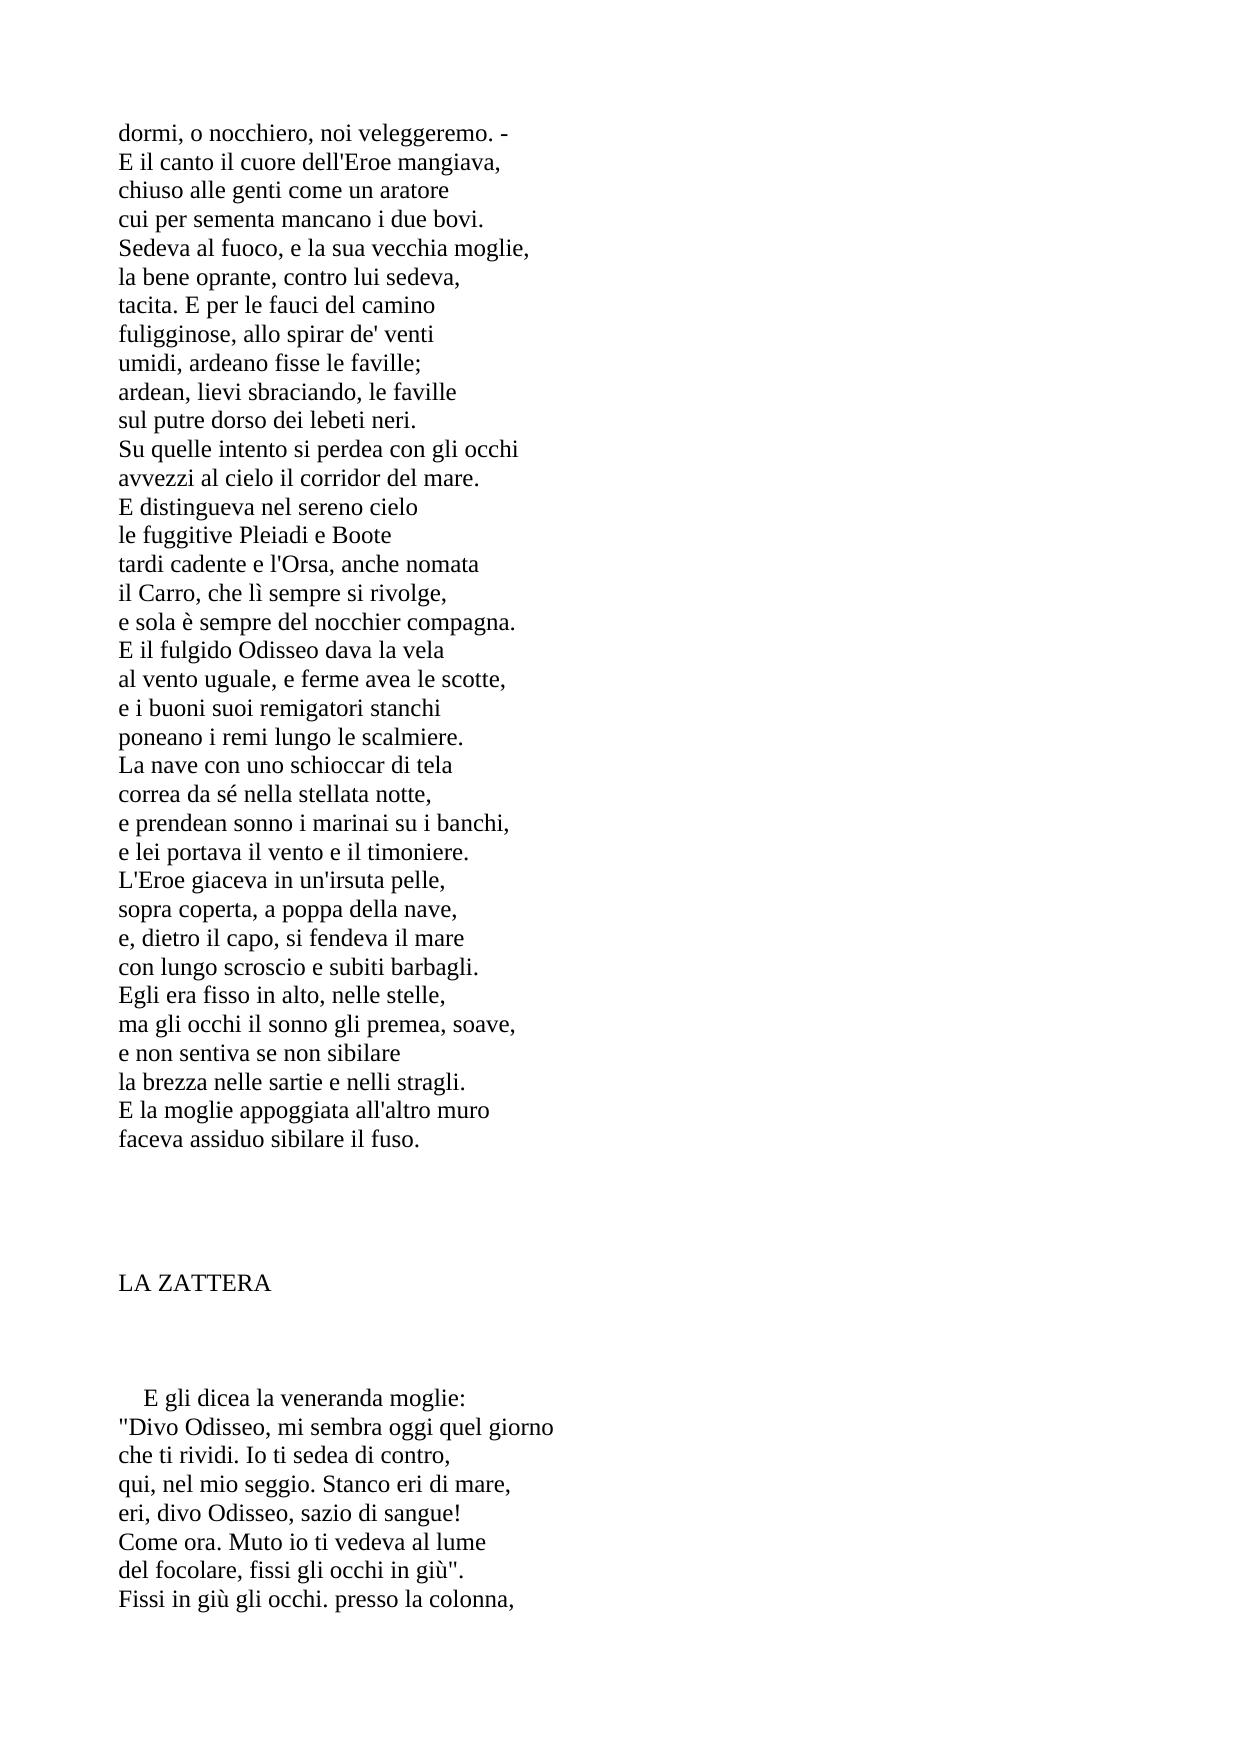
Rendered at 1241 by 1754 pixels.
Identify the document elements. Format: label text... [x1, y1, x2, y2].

text sopra coperta, a poppa della nave, [118, 894, 1122, 923]
text correa da sé nella stellata notte, [118, 779, 1122, 808]
text chiuso alle genti come un aratore [118, 176, 1122, 204]
text La nave con uno schioccar di tela [118, 751, 1122, 779]
text avvezzi al cielo il corridor del mare. [118, 463, 1122, 492]
text ma gli occhi il sonno gli premea, soave, [118, 1009, 1122, 1038]
text faceva assiduo sibilare il fuso. [118, 1124, 1122, 1153]
text poneano i remi lungo le scalmiere. [118, 722, 1122, 751]
text L'Eroe giaceva in un'irsuta pelle, [118, 866, 1122, 894]
text qui, nel mio seggio. Stanco eri di mare, [118, 1469, 1122, 1498]
text fuligginose, allo spirar de' venti [118, 319, 1122, 348]
text Egli era fisso in alto, nelle stelle, [118, 981, 1122, 1009]
text Fissi in giù gli occhi. presso la colonna, [118, 1584, 1122, 1613]
text la brezza nelle sartie e nelli stragli. [118, 1067, 1122, 1096]
text E distingueva nel sereno cielo [118, 492, 1122, 521]
text "Divo Odisseo, mi sembra oggi quel giorno [118, 1412, 1122, 1441]
text che ti rividi. Io ti sedea di contro, [118, 1441, 1122, 1469]
text del focolare, fissi gli occhi in giù". [118, 1556, 1122, 1584]
text tardi cadente e l'Orsa, anche nomata [118, 549, 1122, 578]
text con lungo scroscio e subiti barbagli. [118, 952, 1122, 981]
text dormi, o nocchiero, noi veleggeremo. - [118, 118, 1122, 147]
text E il fulgido Odisseo dava la vela [118, 636, 1122, 664]
text e i buoni suoi remigatori stanchi [118, 693, 1122, 722]
text cui per sementa mancano i due bovi. [118, 204, 1122, 233]
text e non sentiva se non sibilare [118, 1038, 1122, 1067]
text E il canto il cuore dell'Eroe mangiava, [118, 147, 1122, 176]
text LA ZATTERA [118, 1268, 1122, 1297]
text Sedeva al fuoco, e la sua vecchia moglie, [118, 233, 1122, 262]
text Su quelle intento si perdea con gli occhi [118, 434, 1122, 463]
text Come ora. Muto io ti vedeva al lume [118, 1527, 1122, 1556]
text le fuggitive Pleiadi e Boote [118, 521, 1122, 549]
text E la moglie appoggiata all'altro muro [118, 1096, 1122, 1124]
text il Carro, che lì sempre si rivolge, [118, 578, 1122, 607]
text ardean, lievi sbraciando, le faville [118, 377, 1122, 406]
text E gli dicea la veneranda moglie: [118, 1383, 1122, 1412]
text e sola è sempre del nocchier compagna. [118, 607, 1122, 636]
text e, dietro il capo, si fendeva il mare [118, 923, 1122, 952]
text umidi, ardeano fisse le faville; [118, 348, 1122, 377]
text e lei portava il vento e il timoniere. [118, 837, 1122, 866]
text sul putre dorso dei lebeti neri. [118, 406, 1122, 434]
text la bene oprante, contro lui sedeva, [118, 262, 1122, 291]
text eri, divo Odisseo, sazio di sangue! [118, 1498, 1122, 1527]
text al vento uguale, e ferme avea le scotte, [118, 664, 1122, 693]
text tacita. E per le fauci del camino [118, 291, 1122, 319]
text e prendean sonno i marinai su i banchi, [118, 808, 1122, 837]
